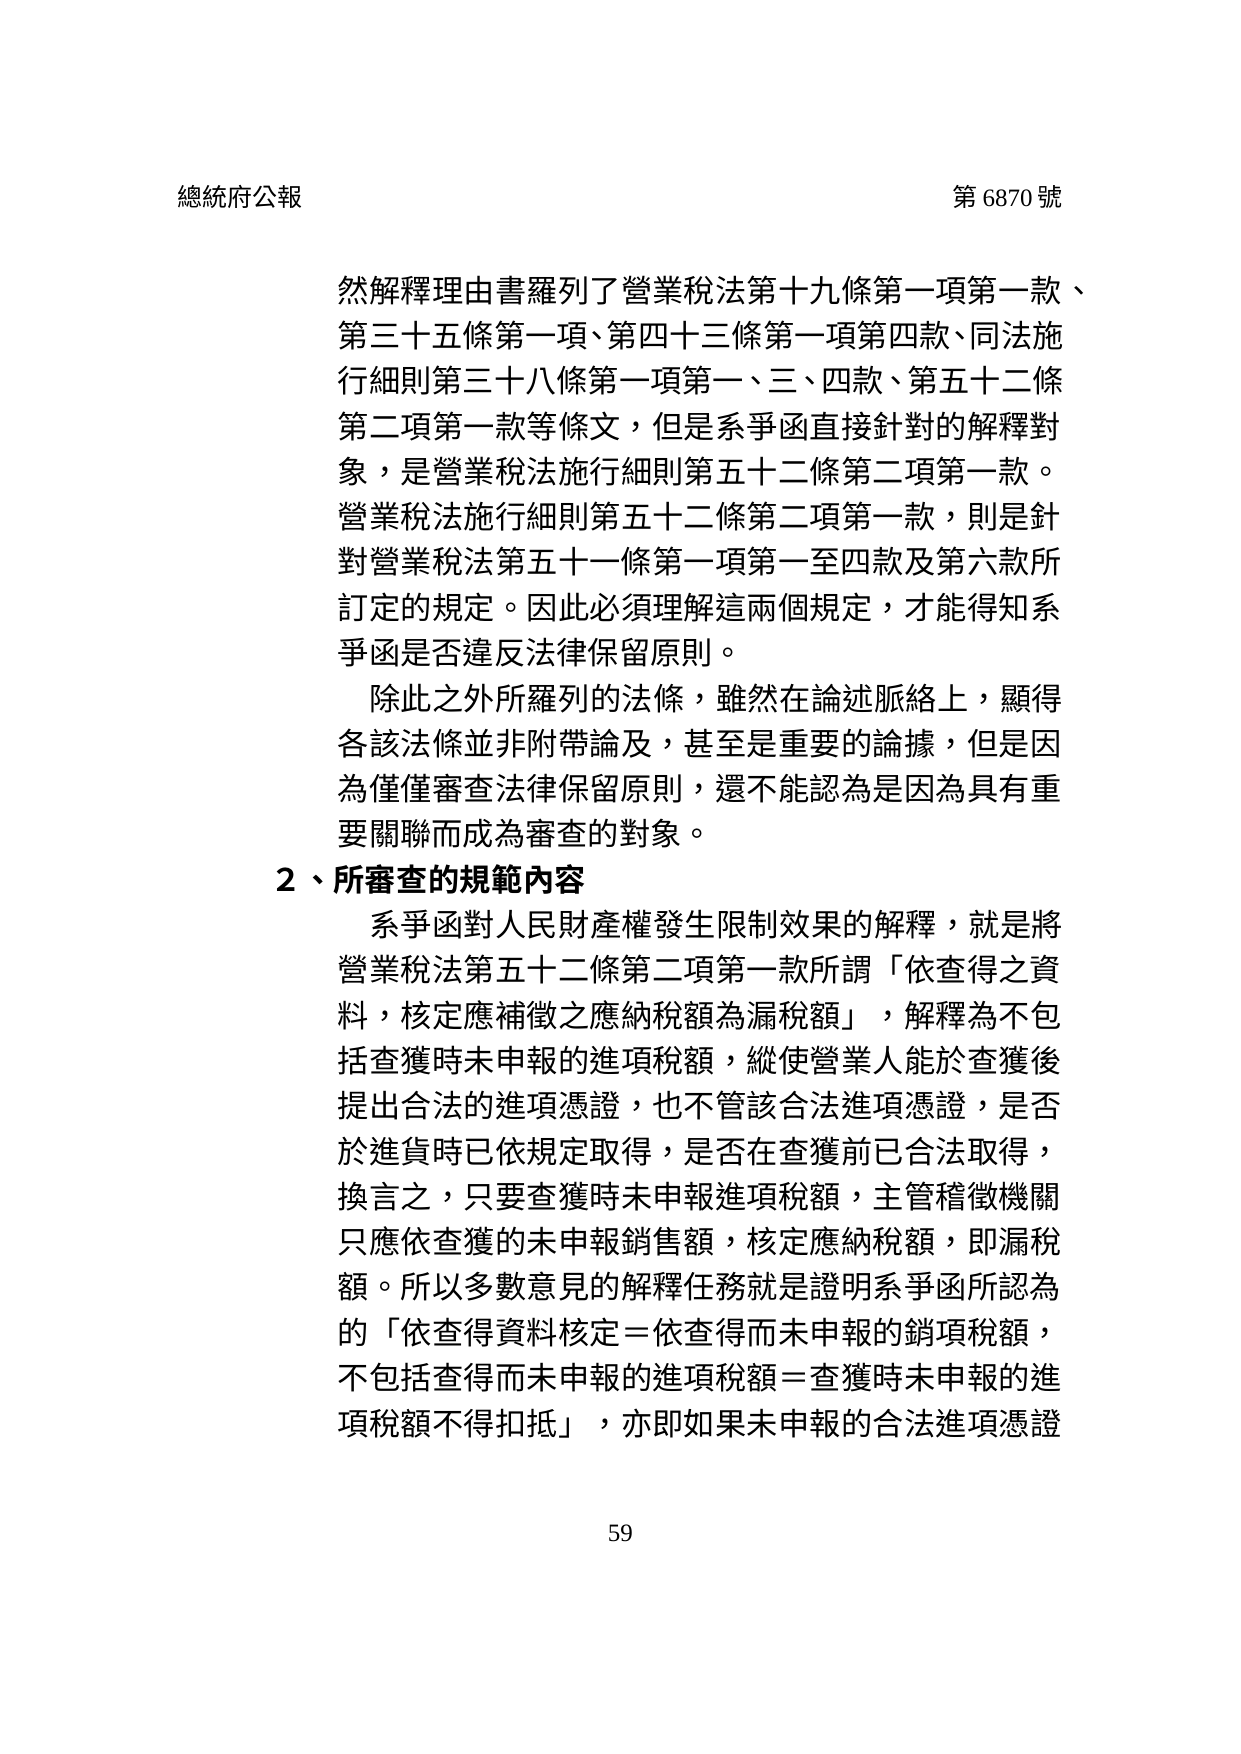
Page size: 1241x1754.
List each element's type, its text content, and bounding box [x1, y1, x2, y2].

text 多數意見說明系爭函「尤未增加法律或法律授權訂定之命令所無之限制，於租稅法律主義尚無違背」（解釋理由書第四段結論），表示審查的是法律保留原則，以及必須同時審查系爭函及函所解釋的對象。雖然解釋理由書羅列了營業稅法第十九條第一項第一款、第三十五條第一項、第四十三條第一項第四款、同法施行細則第三十八條第一項第一、三、四款、第五十二條第二項第一款等條文，但是系爭函直接針對的解釋對象，是營業稅法施行細則第五十二條第二項第一款。營業稅法施行細則第五十二條第二項第一款，則是針對營業稅法第五十一條第一項第一至四款及第六款所訂定的規定。因此必須理解這兩個規定，才能得知系爭函是否違反法律保留原則。 [338, 266, 1063, 674]
text ２、所審查的規範內容 [271, 855, 1063, 900]
text 系爭函對人民財產權發生限制效果的解釋，就是將營業稅法第五十二條第二項第一款所謂「依查得之資料，核定應補徵之應納稅額為漏稅額」，解釋為不包括查獲時未申報的進項稅額，縱使營業人能於查獲後提出合法的進項憑證，也不管該合法進項憑證，是否於進貨時已依規定取得，是否在查獲前已合法取得，換言之，只要查獲時未申報進項稅額，主管稽徵機關只應依查獲的未申報銷售額，核定應納稅額，即漏稅額。所以多數意見的解釋任務就是證明系爭函所認為的「依查得資料核定＝依查得而未申報的銷項稅額，不包括查得而未申報的進項稅額＝查獲時未申報的進項稅額不得扣抵」，亦即如果未申報的合法進項憑證所記載的進項稅額被認為是零，該憑證即等同不存在，則主管稽徵機關是否同時查得進項稅額即不重要。而連主管稽徵機關查得的進項資料，都不是營業稅法施行細則第五十二條第二項第一款的「查得資料」，查獲後始提出的合法進項憑證，當然不是所謂的「所查得的資料」。 [338, 900, 1063, 1444]
text 除此之外所羅列的法條，雖然在論述脈絡上，顯得各該法條並非附帶論及，甚至是重要的論據，但是因為僅僅審查法律保留原則，還不能認為是因為具有重要關聯而成為審查的對象。 [338, 674, 1063, 855]
